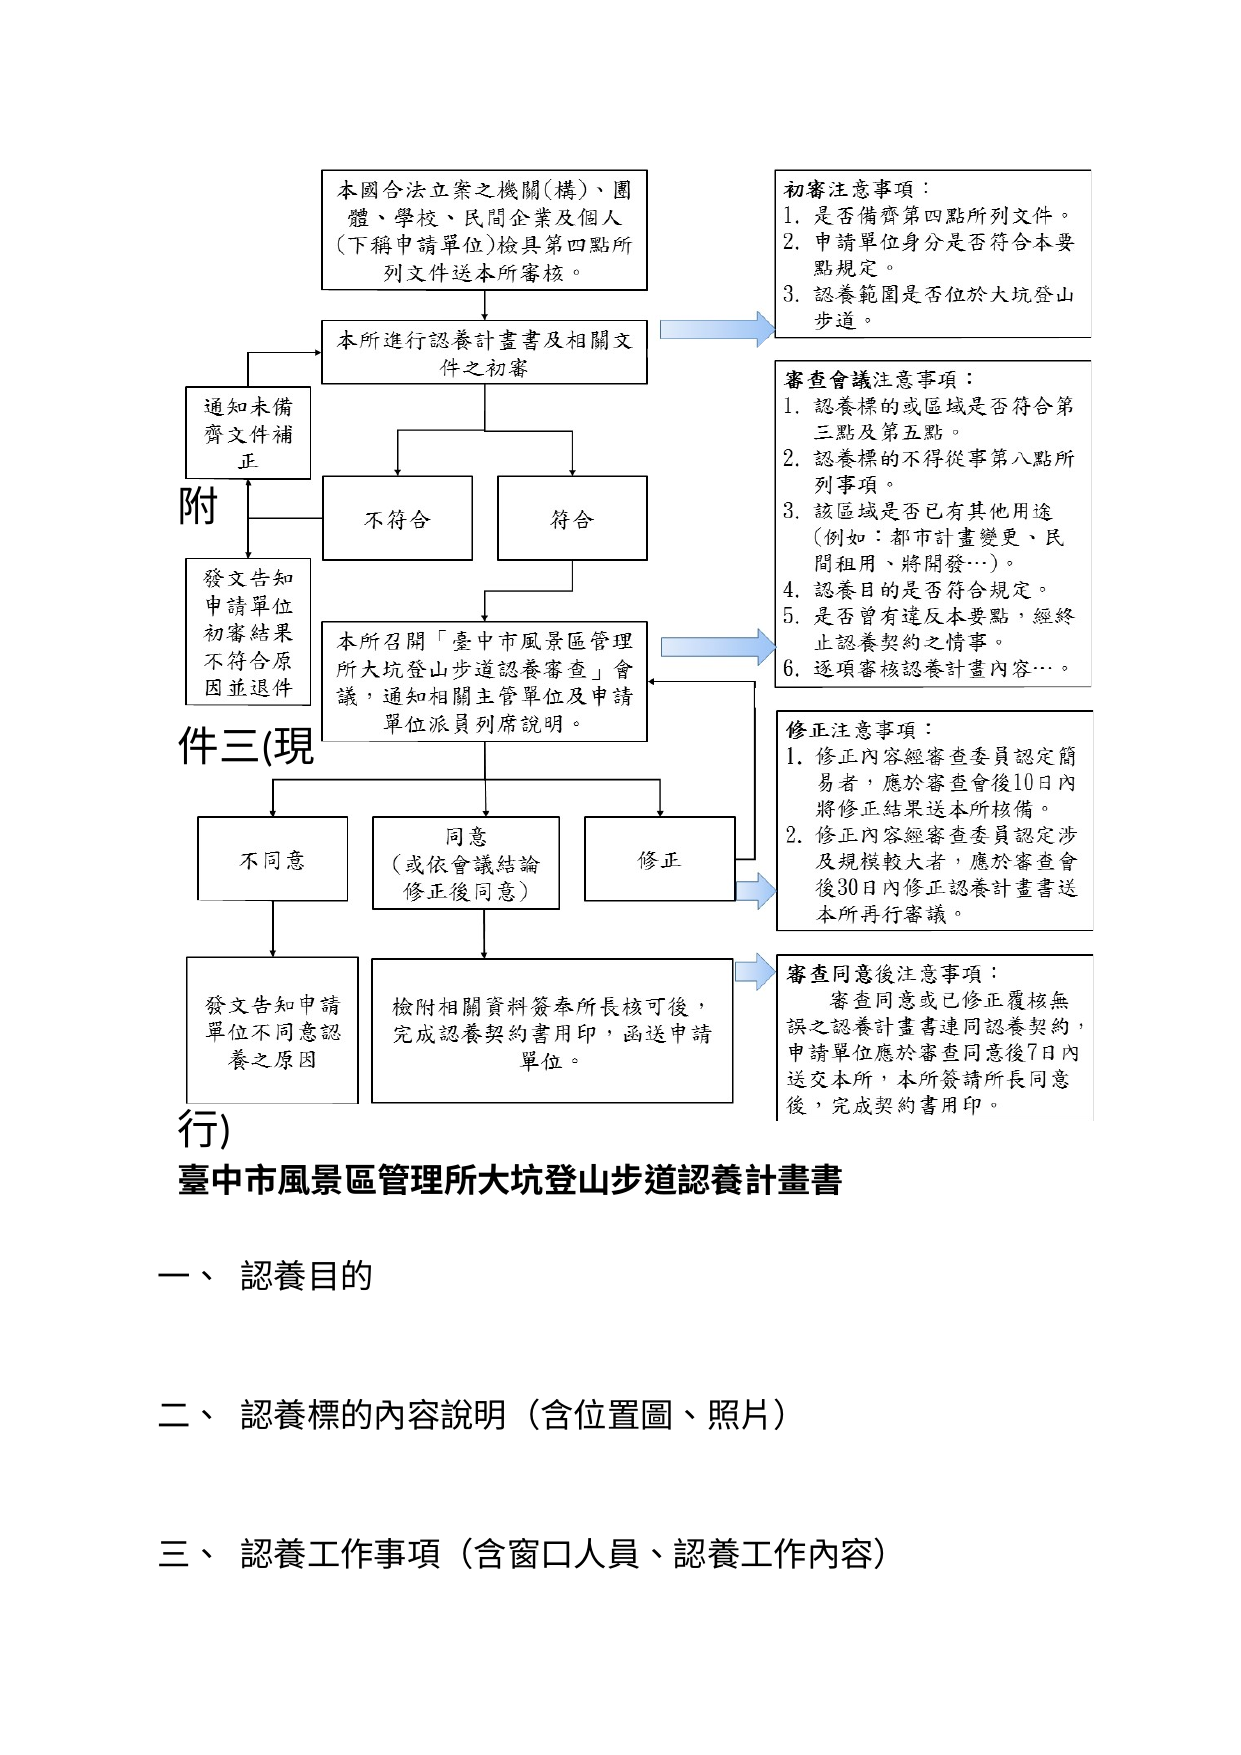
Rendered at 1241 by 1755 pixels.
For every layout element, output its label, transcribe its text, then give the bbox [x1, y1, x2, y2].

text 附件三(現行) [177, 435, 1093, 1154]
text 三、 認養工作事項（含窗口人員、認養工作內容） [157, 1528, 1093, 1576]
text 二、 認養標的內容說明（含位置圖、照片） [157, 1389, 1093, 1437]
text 一、 認養目的 [157, 1250, 1093, 1298]
text 臺中市風景區管理所大坑登山步道認養計畫書 [177, 1154, 1093, 1202]
